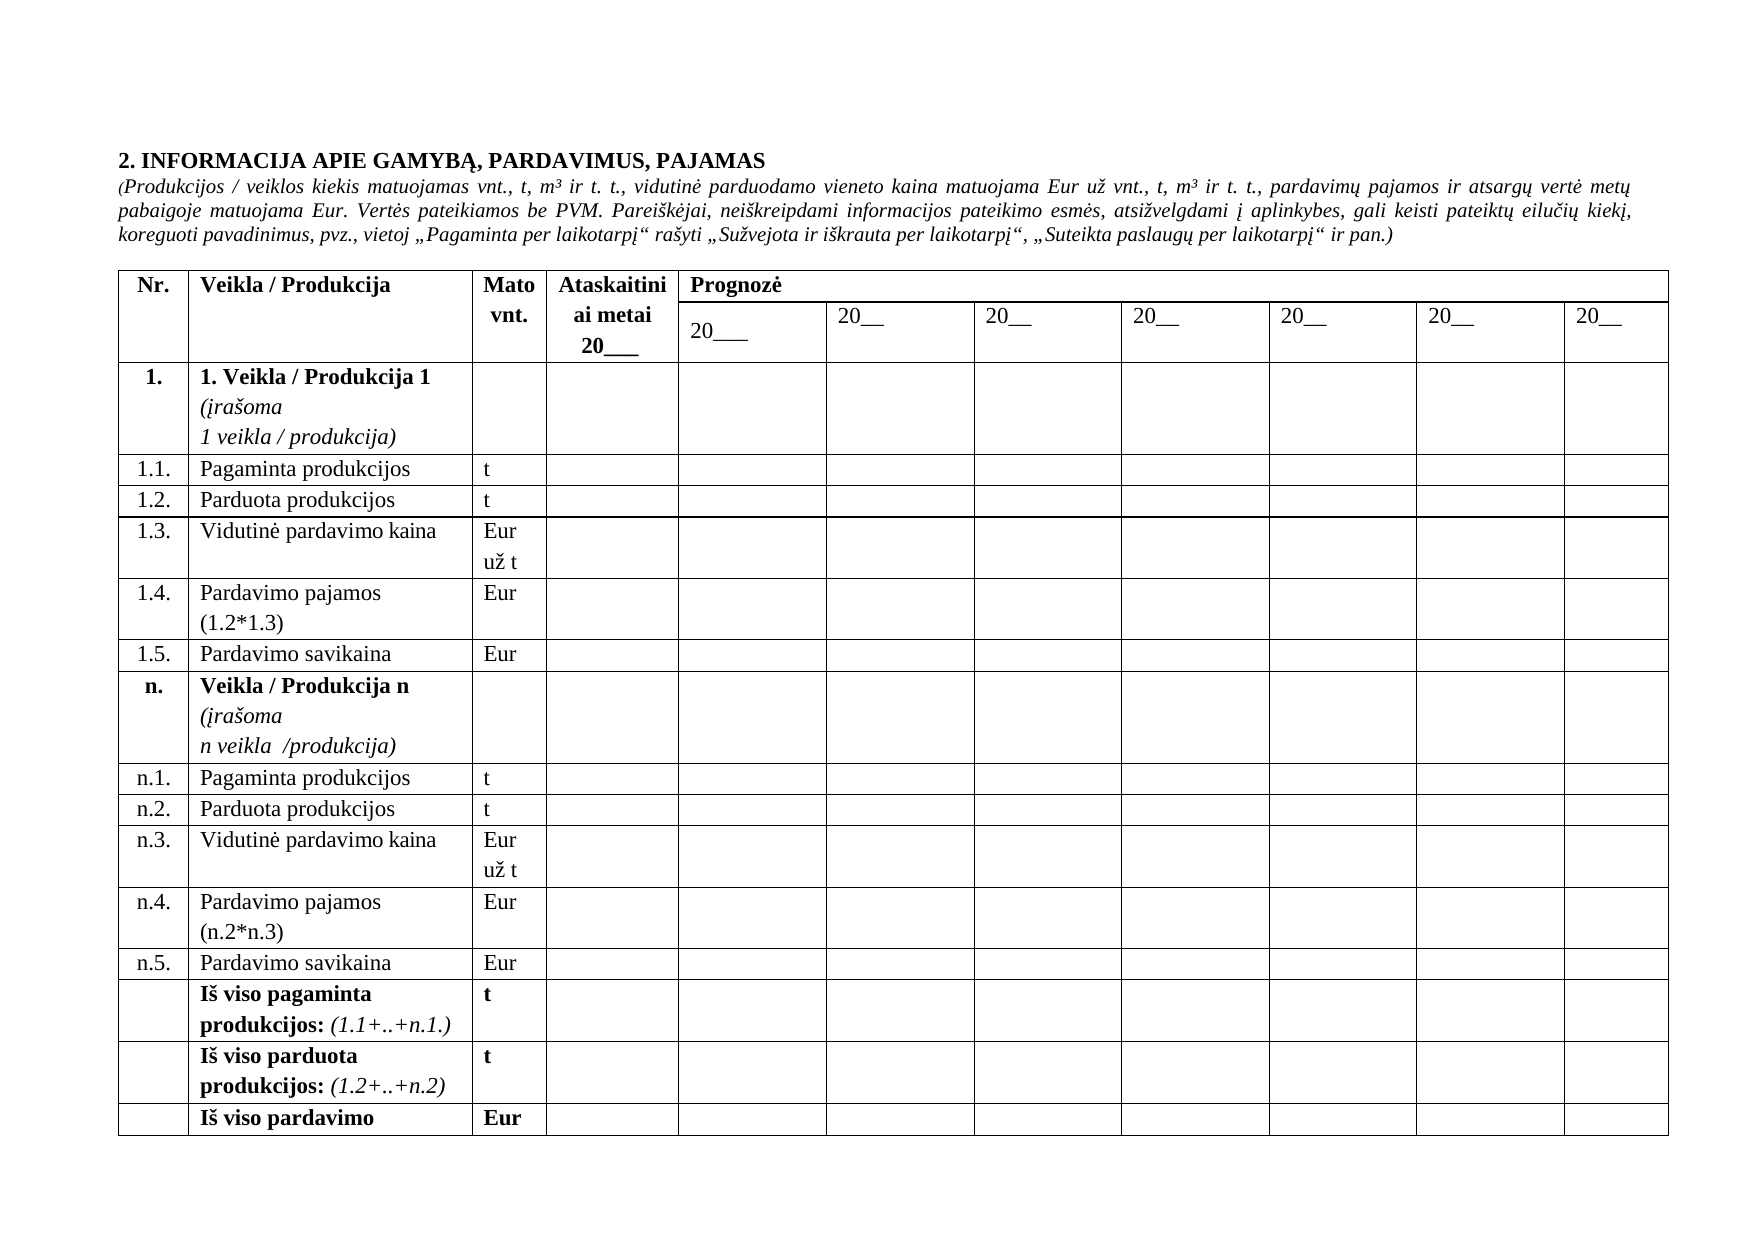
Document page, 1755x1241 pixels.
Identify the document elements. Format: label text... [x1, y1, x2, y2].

table_cell [975, 795, 1121, 825]
table_cell [1122, 579, 1269, 639]
table_cell [1417, 363, 1564, 454]
table_cell Veikla / Produkcija n (įrašoma n veikla /produkcija) [189, 672, 472, 763]
table_cell t [473, 1042, 546, 1103]
table_cell [827, 1042, 974, 1103]
table_cell [1122, 949, 1269, 979]
table_cell [1417, 764, 1564, 794]
table_cell 20__ [1565, 303, 1668, 362]
table_cell [975, 455, 1121, 485]
table_cell [827, 1104, 974, 1135]
table_cell [1565, 1104, 1668, 1135]
table_cell [975, 672, 1121, 763]
table_cell Vidutinė pardavimo kaina [189, 826, 472, 887]
table_cell [1565, 579, 1668, 639]
table_cell Eur [473, 949, 546, 979]
table_cell Iš viso parduota produkcijos: (1.2+..+n.2) [189, 1042, 472, 1103]
table_cell 20__ [975, 303, 1121, 362]
table_cell [1565, 455, 1668, 485]
table_cell 20__ [827, 303, 974, 362]
table_header Mato vnt. [473, 271, 546, 362]
table_cell [547, 980, 678, 1041]
table_cell [1270, 363, 1416, 454]
table_cell n.2. [119, 795, 188, 825]
table_cell 20__ [1270, 303, 1416, 362]
table_header Ataskaitiniai metai 20___ [547, 271, 678, 362]
table_cell [1417, 486, 1564, 516]
table_cell n.1. [119, 764, 188, 794]
table_cell n.4. [119, 888, 188, 948]
table_cell [827, 764, 974, 794]
table_cell [827, 980, 974, 1041]
table_cell [827, 640, 974, 671]
table_cell [1270, 1104, 1416, 1135]
table_cell [547, 455, 678, 485]
table_cell 20___ [679, 303, 826, 362]
table_cell 1.1. [119, 455, 188, 485]
table_cell Eur [473, 640, 546, 671]
table_cell [1417, 1104, 1564, 1135]
table_cell [975, 486, 1121, 516]
table_cell [1417, 1042, 1564, 1103]
table_cell [547, 518, 678, 578]
table_cell [827, 486, 974, 516]
table_cell [827, 518, 974, 578]
table_header Nr. [119, 271, 188, 362]
table_cell [547, 888, 678, 948]
table_cell [1122, 795, 1269, 825]
table_cell 1. [119, 363, 188, 454]
table_cell [1565, 826, 1668, 887]
table_cell Pagaminta produkcijos [189, 764, 472, 794]
table_cell [1270, 486, 1416, 516]
table_cell [975, 1042, 1121, 1103]
table_cell [827, 672, 974, 763]
table_cell Pagaminta produkcijos [189, 455, 472, 485]
table_cell 20__ [1122, 303, 1269, 362]
table_cell [827, 888, 974, 948]
table_cell [547, 579, 678, 639]
table_cell [975, 888, 1121, 948]
table_cell [1122, 486, 1269, 516]
table_cell 1.3. [119, 518, 188, 578]
table_cell t [473, 980, 546, 1041]
table_cell Eur [473, 888, 546, 948]
table_cell [679, 888, 826, 948]
table_cell [1417, 455, 1564, 485]
table_cell [679, 672, 826, 763]
table_cell [1417, 888, 1564, 948]
table_cell [827, 579, 974, 639]
table_cell [1565, 949, 1668, 979]
table_cell [1270, 579, 1416, 639]
table_cell [975, 949, 1121, 979]
table_cell [679, 795, 826, 825]
table_cell Eur [473, 1104, 546, 1135]
table_cell [827, 949, 974, 979]
table_cell [1565, 486, 1668, 516]
table_cell [679, 1104, 826, 1135]
table_cell [679, 579, 826, 639]
table_cell [1270, 455, 1416, 485]
table_cell [547, 826, 678, 887]
table_cell [1122, 826, 1269, 887]
table_cell [679, 1042, 826, 1103]
table_cell Pardavimo pajamos (1.2*1.3) [189, 579, 472, 639]
table_header Prognozė [679, 271, 1668, 301]
table_cell Pardavimo pajamos (n.2*n.3) [189, 888, 472, 948]
table_cell [679, 764, 826, 794]
table_cell [1417, 579, 1564, 639]
table_cell [547, 640, 678, 671]
table_cell [679, 980, 826, 1041]
table_cell [679, 949, 826, 979]
table_cell [827, 363, 974, 454]
table_cell [1122, 980, 1269, 1041]
table_cell [1122, 672, 1269, 763]
table_cell [1270, 949, 1416, 979]
table_cell [827, 826, 974, 887]
table_cell [1565, 795, 1668, 825]
table_cell [975, 640, 1121, 671]
table_cell [679, 826, 826, 887]
table_cell [1417, 980, 1564, 1041]
table_cell [1565, 672, 1668, 763]
table_cell t [473, 764, 546, 794]
table_cell [547, 949, 678, 979]
table_cell [1565, 363, 1668, 454]
table_cell t [473, 795, 546, 825]
table_cell Pardavimo savikaina [189, 640, 472, 671]
table_cell [679, 640, 826, 671]
table_header Veikla / Produkcija [189, 271, 472, 362]
table_cell 20__ [1417, 303, 1564, 362]
table_cell [1270, 980, 1416, 1041]
table_cell Parduota produkcijos [189, 795, 472, 825]
table_cell [1270, 888, 1416, 948]
table_cell [1270, 795, 1416, 825]
table_cell [679, 363, 826, 454]
table_cell [547, 1104, 678, 1135]
table_cell [1565, 888, 1668, 948]
table_cell t [473, 486, 546, 516]
table_cell Pardavimo savikaina [189, 949, 472, 979]
table_cell [1270, 640, 1416, 671]
table_cell [827, 795, 974, 825]
table_cell [547, 486, 678, 516]
table_cell Eur už t [473, 518, 546, 578]
table_cell [547, 764, 678, 794]
table_cell [1270, 518, 1416, 578]
table_cell [1565, 640, 1668, 671]
table_cell [1122, 888, 1269, 948]
table_cell Iš viso pardavimo [189, 1104, 472, 1135]
table_cell [547, 795, 678, 825]
table_cell [1417, 672, 1564, 763]
table_cell [547, 363, 678, 454]
table_cell Vidutinė pardavimo kaina [189, 518, 472, 578]
table_cell [975, 1104, 1121, 1135]
table_cell [1270, 764, 1416, 794]
table_cell n.3. [119, 826, 188, 887]
table_cell [119, 1104, 188, 1135]
table_cell [1122, 640, 1269, 671]
table_cell [975, 826, 1121, 887]
table_cell [1122, 1104, 1269, 1135]
table_cell [1122, 764, 1269, 794]
table_cell [679, 455, 826, 485]
table_cell [473, 672, 546, 763]
table_cell [679, 486, 826, 516]
table_cell [827, 455, 974, 485]
table_cell [1270, 1042, 1416, 1103]
text (Produkcijos / veiklos kiekis matuojamas vnt., t, m³ ir t. t., vidutinė parduodamo vieneto kaina matuojama Eur už vnt., t, m³ ir t. t., pardavimų pajamos ir atsargų vertė metų pabaigoje matuojama Eur. Vertės pateikiamos be PVM. Pareiškėjai, neiškreipdami informacijos pateikimo esmės, atsižvelgdami į aplinkybes, gali keisti pateiktų eilučių kiekį, koreguoti pavadinimus, pvz., vietoj „Pagaminta per laikotarpį“ rašyti „Sužvejota ir iškrauta per laikotarpį“, „Suteikta paslaugų per laikotarpį“ ir pan.) [118, 174, 1636, 246]
table_cell [975, 363, 1121, 454]
table_cell [1565, 980, 1668, 1041]
table_cell [547, 1042, 678, 1103]
table_cell 1. Veikla / Produkcija 1 (įrašoma 1 veikla / produkcija) [189, 363, 472, 454]
table_cell [1417, 826, 1564, 887]
table_cell [1122, 1042, 1269, 1103]
table_cell [975, 980, 1121, 1041]
table_cell n. [119, 672, 188, 763]
table_cell [1270, 672, 1416, 763]
table_cell 1.4. [119, 579, 188, 639]
table_cell [1417, 518, 1564, 578]
table_cell n.5. [119, 949, 188, 979]
table_cell t [473, 455, 546, 485]
table_cell [1565, 764, 1668, 794]
text 2. INFORMACIJA APIE GAMYBĄ, PARDAVIMUS, PAJAMAS [118, 148, 1636, 174]
table_cell [473, 363, 546, 454]
table_cell [1270, 826, 1416, 887]
table_cell Eur už t [473, 826, 546, 887]
table_cell [119, 1042, 188, 1103]
table_cell [679, 518, 826, 578]
table_cell [975, 579, 1121, 639]
table_cell Iš viso pagaminta produkcijos: (1.1+..+n.1.) [189, 980, 472, 1041]
table_cell [547, 672, 678, 763]
table_cell [1417, 795, 1564, 825]
table_cell [119, 980, 188, 1041]
table_cell [1417, 640, 1564, 671]
table_cell 1.5. [119, 640, 188, 671]
table_cell [1565, 1042, 1668, 1103]
table_cell [1565, 518, 1668, 578]
table_cell [1122, 455, 1269, 485]
table_cell Parduota produkcijos [189, 486, 472, 516]
table_cell [975, 518, 1121, 578]
table_cell 1.2. [119, 486, 188, 516]
table_cell [975, 764, 1121, 794]
table_cell [1417, 949, 1564, 979]
table_cell Eur [473, 579, 546, 639]
table_cell [1122, 363, 1269, 454]
table_cell [1122, 518, 1269, 578]
